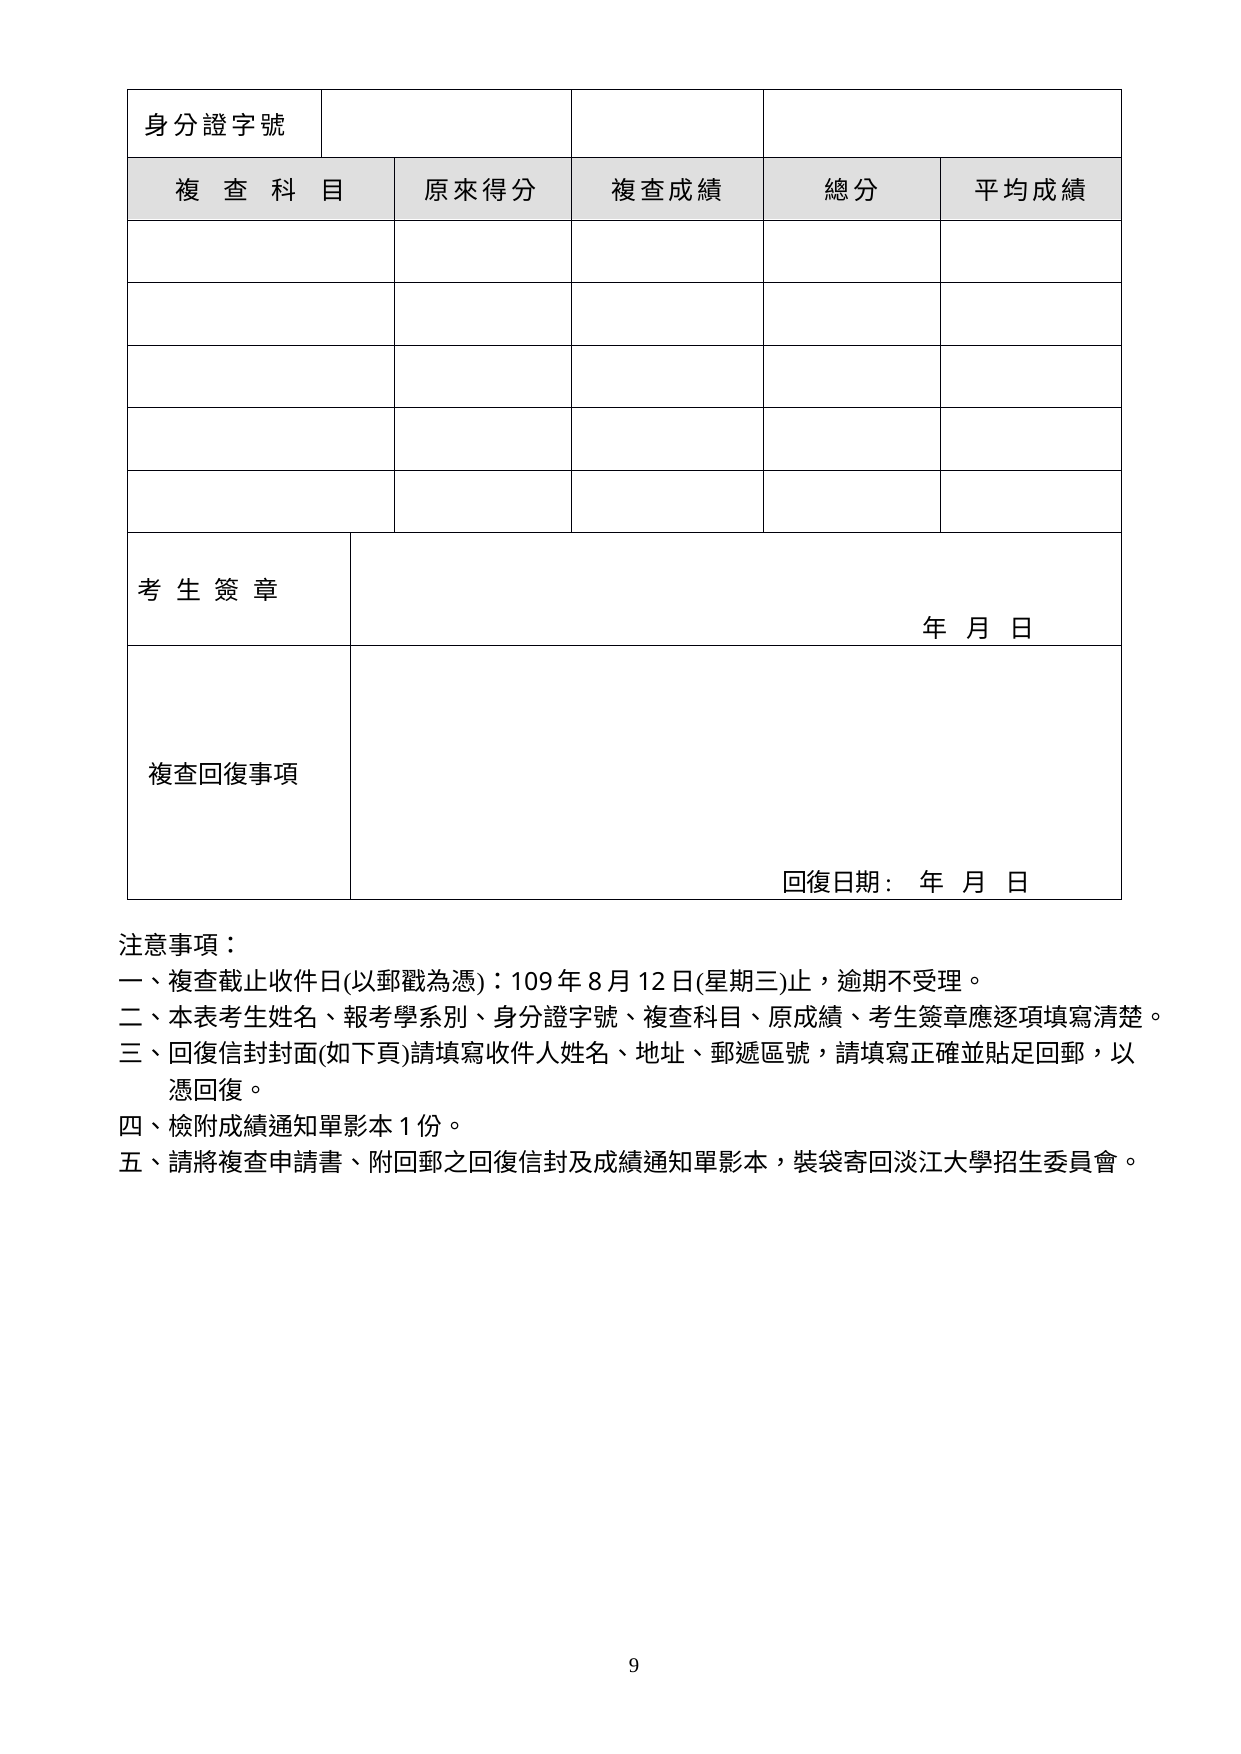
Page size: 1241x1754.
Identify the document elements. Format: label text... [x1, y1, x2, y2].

table_cell [395, 408, 571, 469]
table_cell [764, 283, 940, 344]
table_cell [764, 346, 940, 407]
text 二、本表考生姓名、報考學系別、身分證字號、複查科目、原成績、考生簽章應逐項填寫清楚。 [118, 998, 1148, 1034]
table_cell 複 查 科 目 [128, 158, 394, 219]
table_cell [322, 90, 571, 157]
table_cell [572, 283, 763, 344]
table_cell [572, 408, 763, 469]
table_cell [764, 471, 940, 532]
table_cell [128, 408, 394, 469]
table_cell 複查回復事項 [128, 646, 350, 899]
table_cell [128, 283, 394, 344]
table_cell [572, 346, 763, 407]
table_cell [395, 471, 571, 532]
table_cell [395, 221, 571, 282]
table_cell [572, 221, 763, 282]
text 五、請將複查申請書、附回郵之回復信封及成績通知單影本，裝袋寄回淡江大學招生委員會。 [118, 1143, 1150, 1179]
table_cell 年 月 日 [351, 533, 1121, 645]
table_header [764, 90, 1121, 157]
table_cell [764, 221, 940, 282]
table_cell 回復日期 : 年 月 日 [351, 646, 1121, 899]
table_header [572, 90, 763, 157]
table_cell 身 分 證 字 號 [128, 90, 321, 157]
table_cell [395, 283, 571, 344]
text 三、回復信封封面(如下頁)請填寫收件人姓名、地址、郵遞區號，請填寫正確並貼足回郵，以憑回復。 [118, 1034, 1150, 1106]
table_cell [128, 221, 394, 282]
table_cell 總 分 [764, 158, 940, 219]
table_cell [941, 408, 1121, 469]
table_cell [941, 221, 1121, 282]
table_cell 平 均 成 績 [941, 158, 1121, 219]
table_cell [941, 471, 1121, 532]
text 四、檢附成績通知單影本1份。 [118, 1106, 1150, 1143]
table_cell [941, 346, 1121, 407]
table_cell [572, 471, 763, 532]
table_cell [764, 408, 940, 469]
table_cell 複 查 成 績 [572, 158, 763, 219]
table_cell [941, 283, 1121, 344]
table_cell 原 來 得 分 [395, 158, 571, 219]
table_cell [128, 346, 394, 407]
table_cell [395, 346, 571, 407]
table_cell 考 生 簽 章 [128, 533, 350, 645]
text 一、複查截止收件日(以郵戳為憑)：109年8月12日(星期三)止，逾期不受理。 [118, 961, 1148, 998]
text 注意事項： [118, 925, 1148, 961]
table_cell [128, 471, 394, 532]
